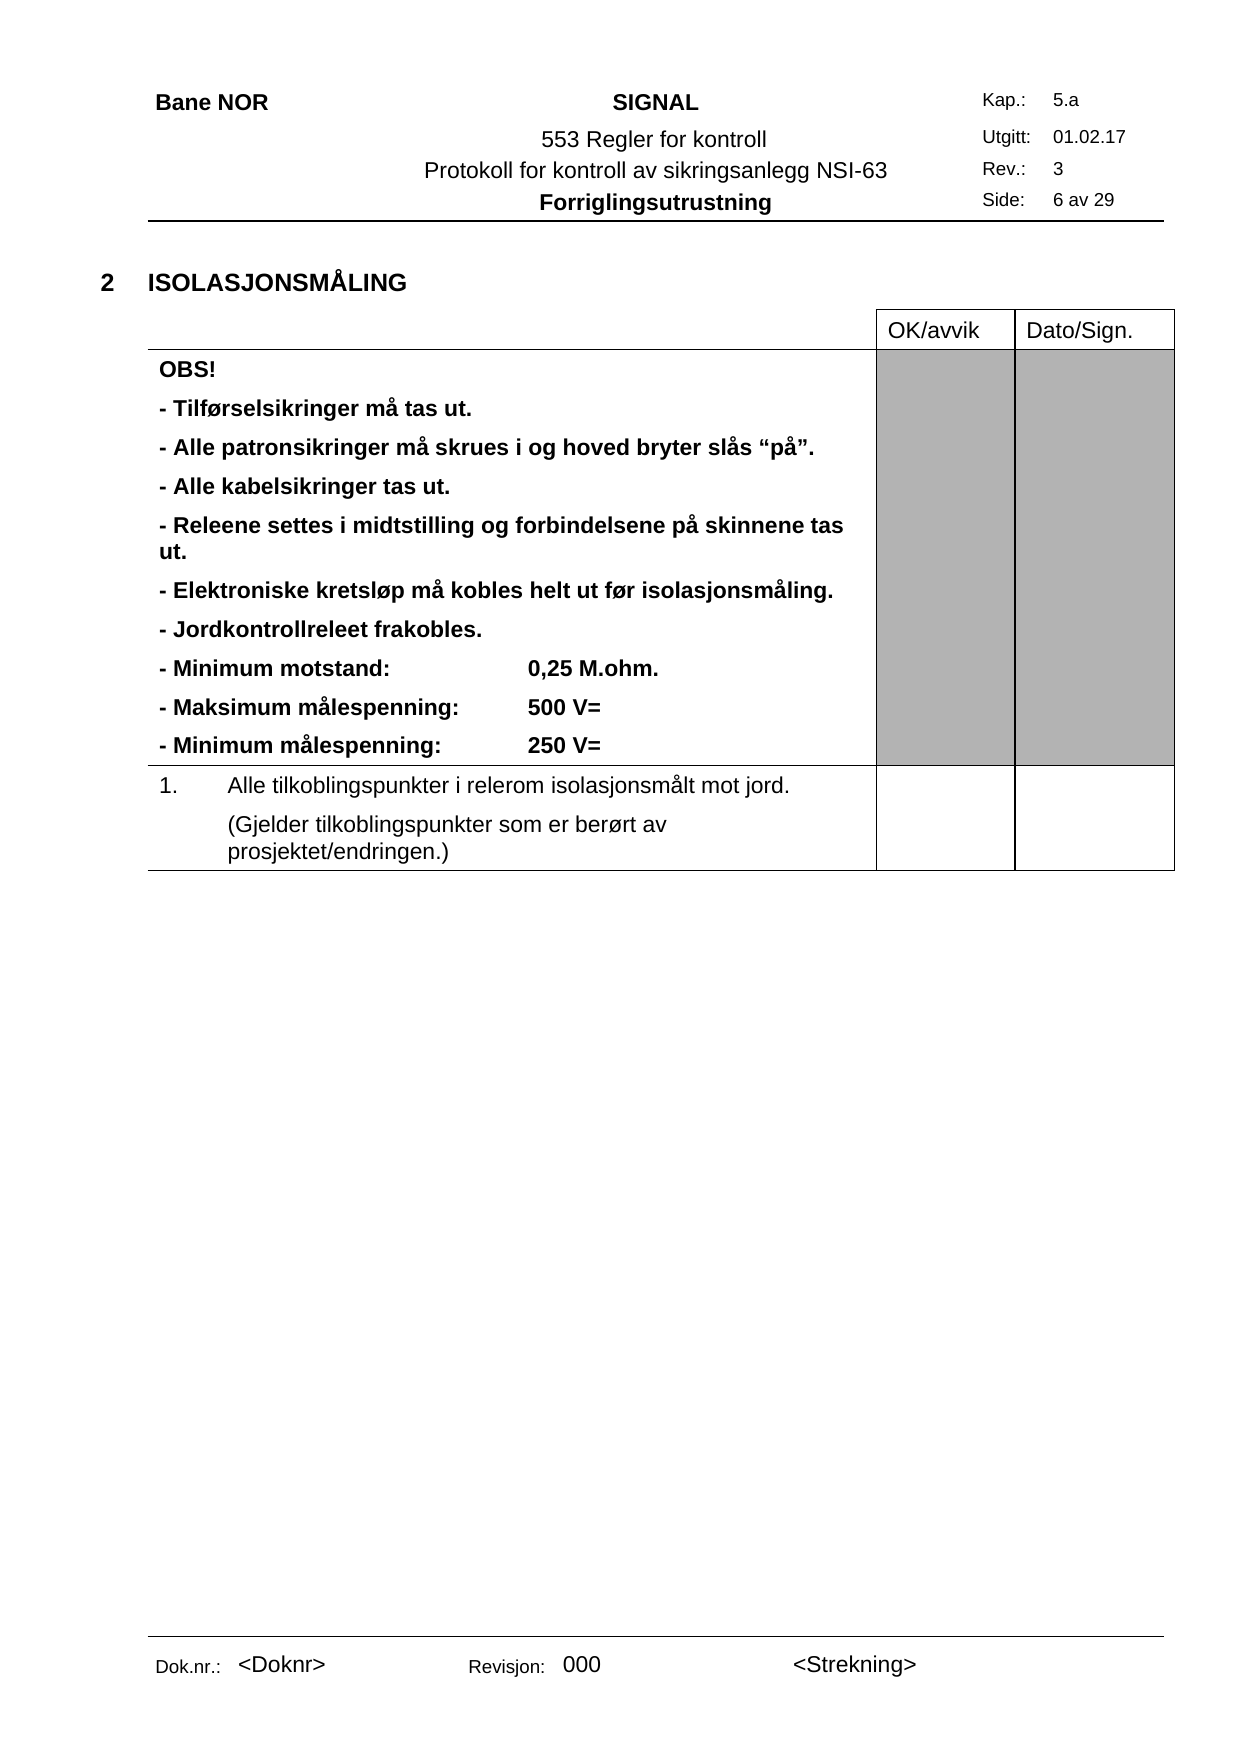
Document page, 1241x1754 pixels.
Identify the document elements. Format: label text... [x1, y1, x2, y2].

subtitle ISOLASJONSMÅLING [100, 268, 1152, 297]
table_cell Alle tilkoblingspunkter i relerom isolasjonsmålt mot jord. (Gjelder tilkoblingspunkter som er berørt av prosjektet/endringen.) [216, 766, 876, 870]
table_cell [1016, 766, 1174, 870]
table_cell [877, 766, 1014, 870]
table_header Dato/Sign. [1016, 310, 1174, 349]
table_cell 1. [148, 766, 216, 870]
table_header [148, 309, 216, 349]
table_cell [1016, 350, 1174, 765]
table_cell [877, 350, 1014, 765]
table_header OK/avvik [877, 310, 1014, 349]
table_header [216, 309, 876, 349]
table_cell OBS! - Tilførselsikringer må tas ut. - Alle patronsikringer må skrues i og hoved bryter slås “på”. - Alle kabelsikringer tas ut. - Releene settes i midtstilling og forbindelsene på skinnene tas ut. - Elektroniske kretsløp må kobles helt ut før isolasjonsmåling. - Jordkontrollreleet frakobles. - Minimum motstand: 0,25 M.ohm. - Maksimum målespenning: 500 V= - Minimum målespenning: 250 V= [148, 350, 876, 765]
